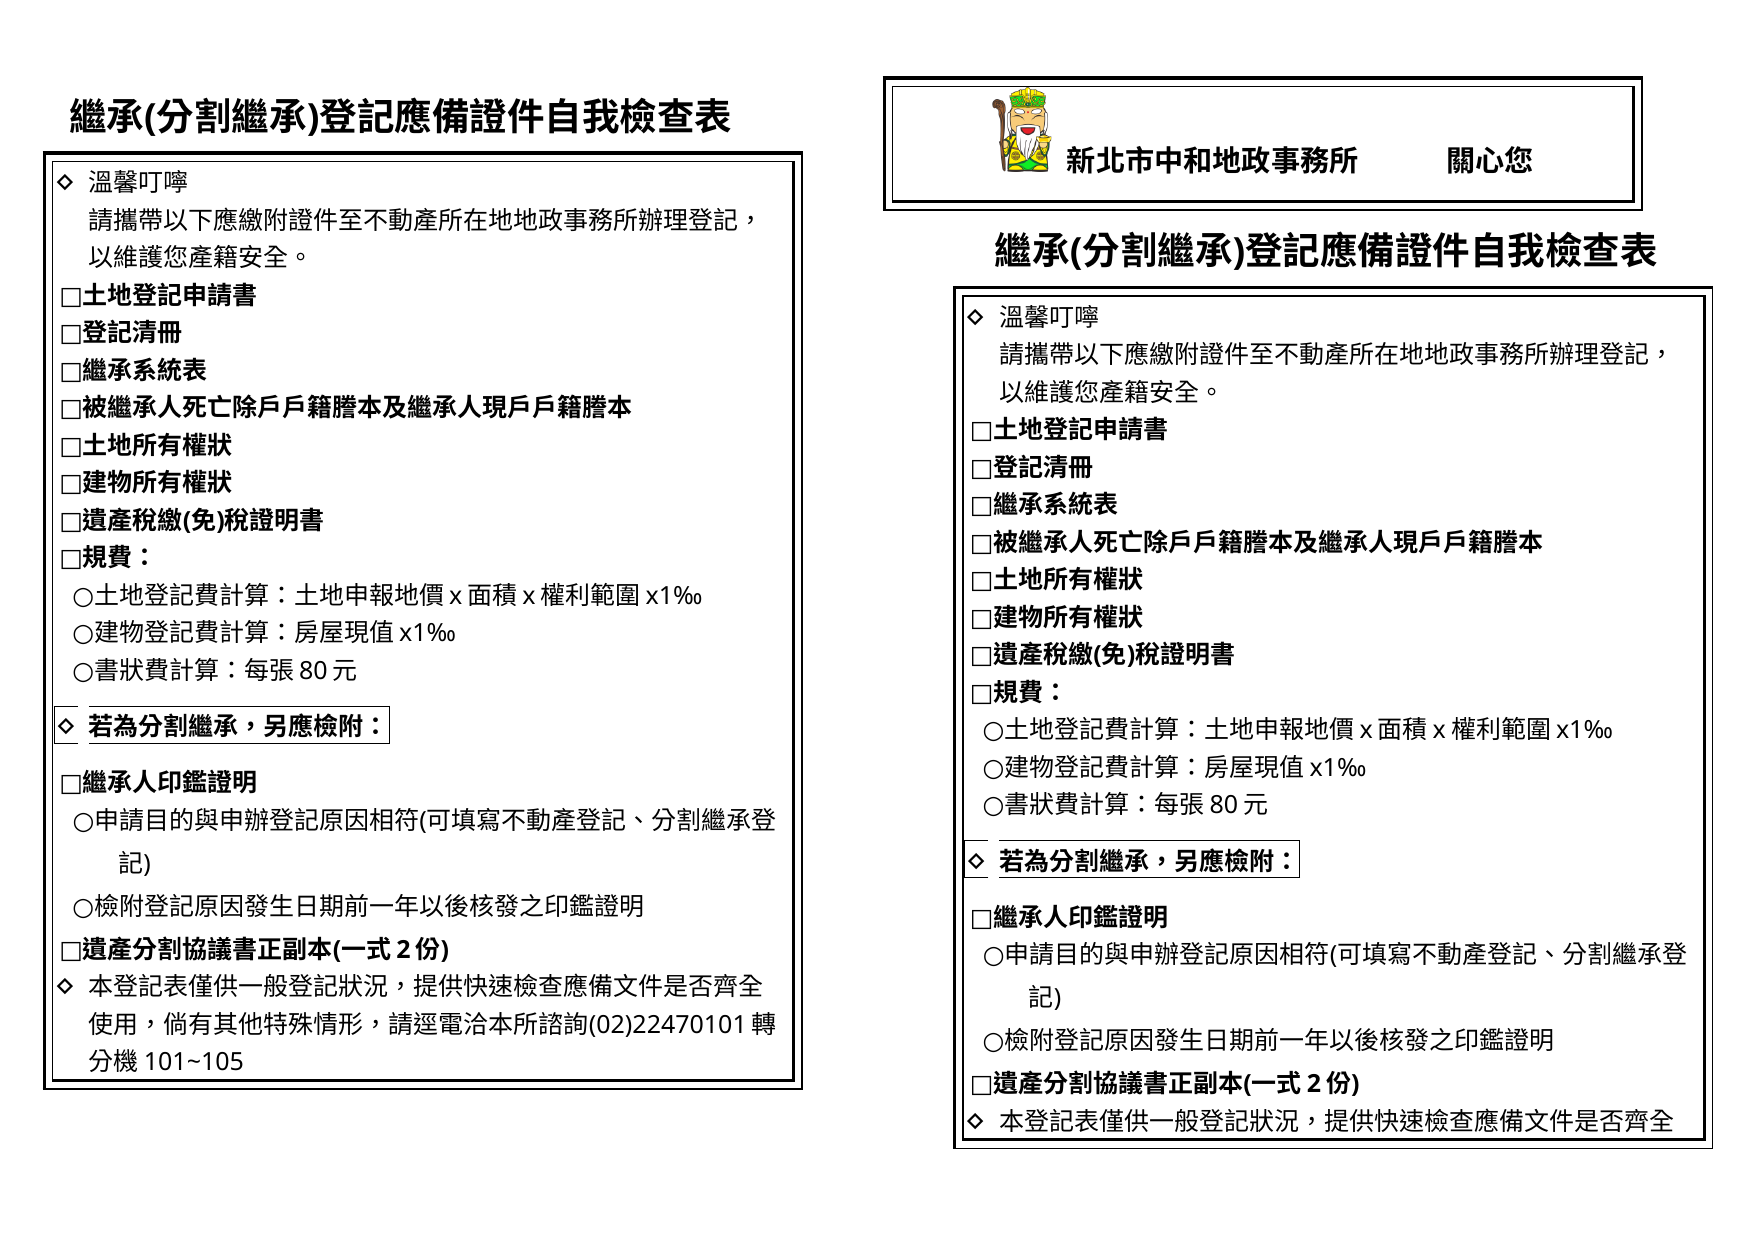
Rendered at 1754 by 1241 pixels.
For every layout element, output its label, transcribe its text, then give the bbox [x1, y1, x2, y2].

table_header 新北市中和地政事務所 關心您 [888, 80, 1637, 200]
picture [992, 87, 1052, 172]
table_header 溫馨叮嚀 請攜帶以下應繳附證件至不動產所在地地政事務所辦理登記，以維護您產籍安全。 □土地登記申請書 □登記清冊 □繼承系統表 □被繼承人死亡除戶戶籍謄本及繼承人現戶戶籍謄本 □土地所有權狀 □建物所有權狀 □遺產稅繳(免)稅證明書 □規費： ○土地登記費計算：土地申報地價x面積x權利範圍x1‰ ○建物登記費計算：房屋現值x1‰ ○書狀費計算：每張80元 若為分割繼承，另應檢附： □繼承人印鑑證明 ○申請目的與申辦登記原因相符(可填寫不動產登記、分割繼承登記) ○檢附登記原因發生日期前一年以後核發之印鑑證明 □遺產分割協議書正副本(一式2份) 本登記表僅供一般登記狀況，提供快速檢查應備文件是否齊全使用，倘有其他特殊情形，請逕電洽本所諮詢(02)22470101轉分機101~105 [48, 155, 797, 1079]
text 繼承(分割繼承)登記應備證件自我檢查表 [899, 211, 1657, 286]
text 繼承(分割繼承)登記應備證件自我檢查表 [59, 76, 855, 151]
table_header 溫馨叮嚀 請攜帶以下應繳附證件至不動產所在地地政事務所辦理登記，以維護您產籍安全。 □土地登記申請書 □登記清冊 □繼承系統表 □被繼承人死亡除戶戶籍謄本及繼承人現戶戶籍謄本 □土地所有權狀 □建物所有權狀 □遺產稅繳(免)稅證明書 □規費： ○土地登記費計算：土地申報地價x面積x權利範圍x1‰ ○建物登記費計算：房屋現值x1‰ ○書狀費計算：每張80元 若為分割繼承，另應檢附： □繼承人印鑑證明 ○申請目的與申辦登記原因相符(可填寫不動產登記、分割繼承登記) ○檢附登記原因發生日期前一年以後核發之印鑑證明 □遺產分割協議書正副本(一式2份) 本登記表僅供一般登記狀況，提供快速檢查應備文件是否齊全 [958, 289, 1708, 1138]
